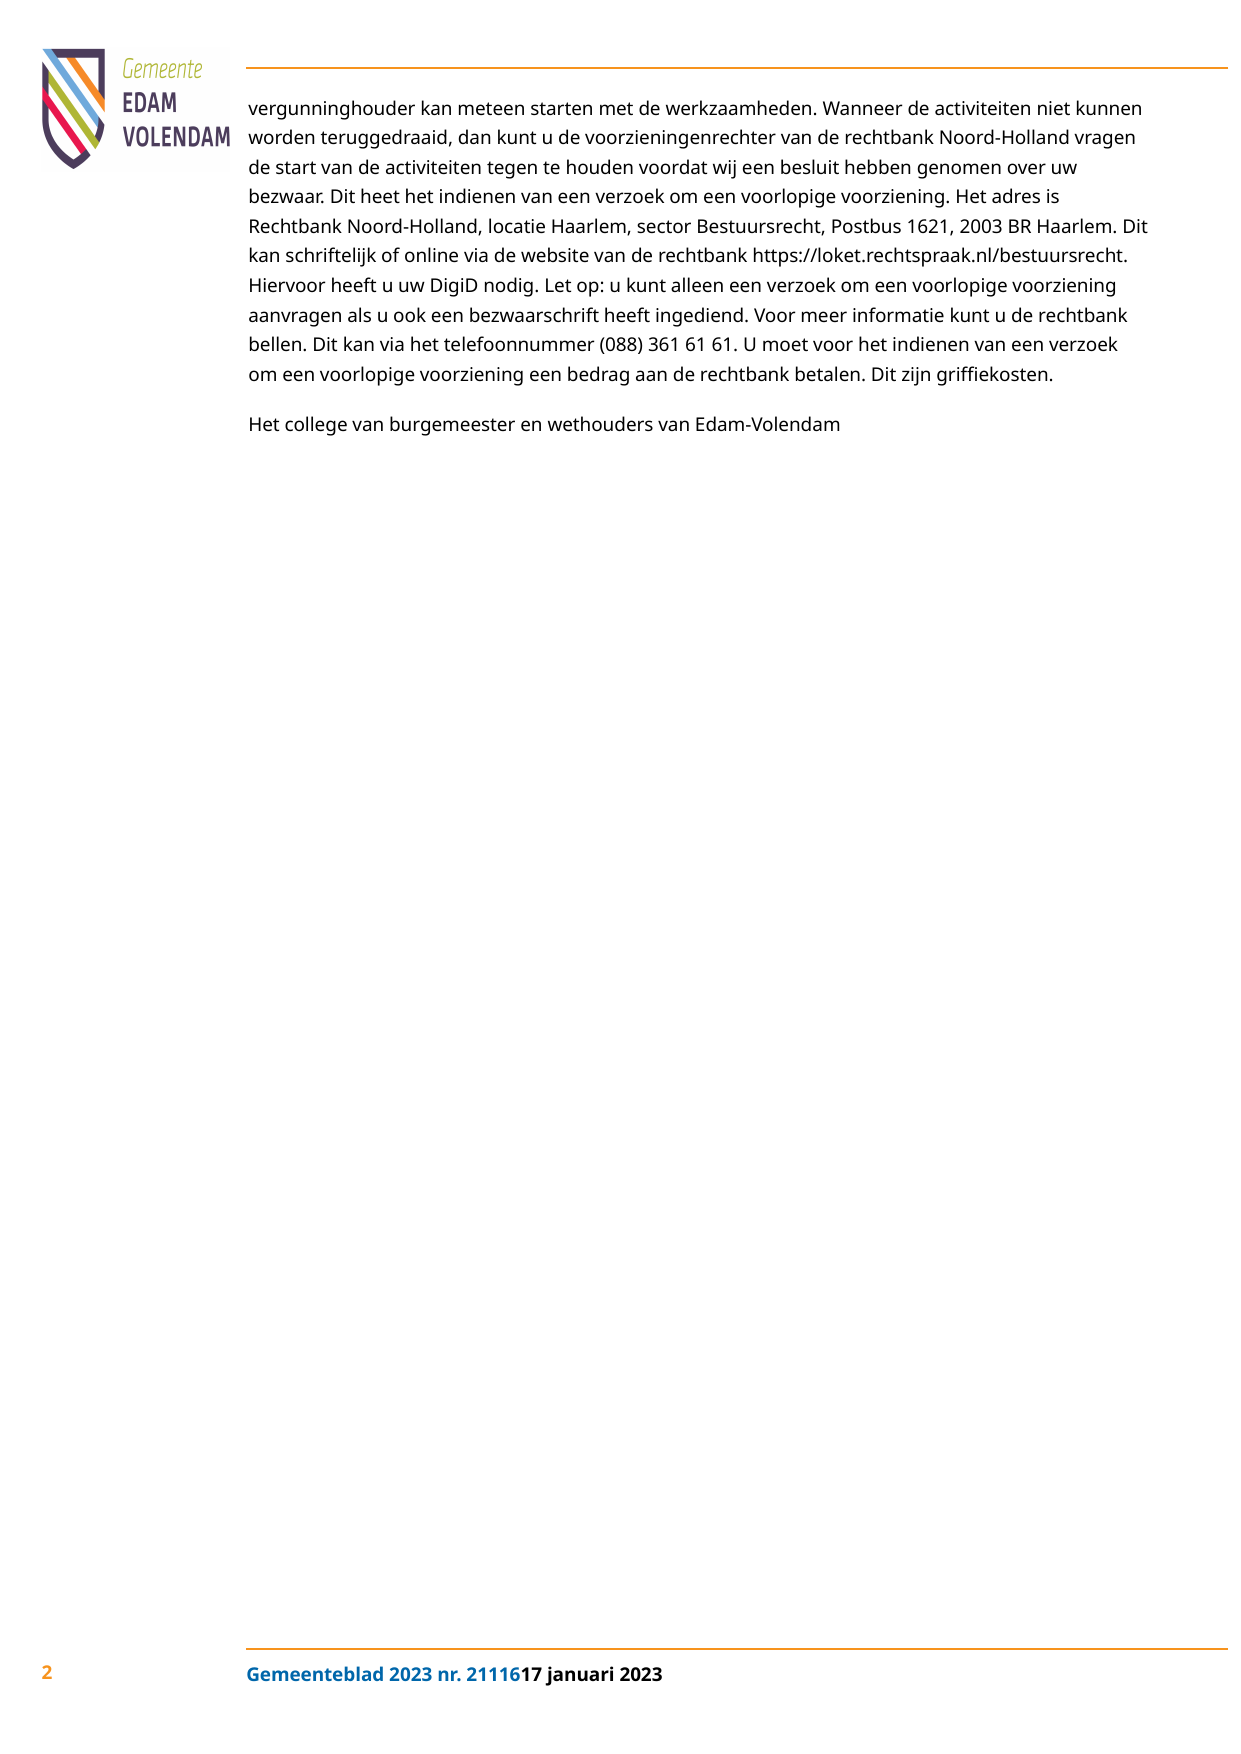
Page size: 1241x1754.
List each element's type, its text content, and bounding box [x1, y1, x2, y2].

picture [41, 47, 231, 172]
text Het college van burgemeester en wethouders van Edam-Volendam [248, 411, 1152, 437]
text vergunninghouder kan meteen starten met de werkzaamheden. Wanneer de activiteiten niet kunnen worden teruggedraaid, dan kunt u de voorzieningenrechter van de rechtbank Noord-Holland vragen de start van de activiteiten tegen te houden voordat wij een besluit hebben genomen over uw bezwaar. Dit heet het indienen van een verzoek om een voorlopige voorziening. Het adres is Rechtbank Noord-Holland, locatie Haarlem, sector Bestuursrecht, Postbus 1621, 2003 BR Haarlem. Dit kan schriftelijk of online via de website van de rechtbank https://loket.rechtspraak.nl/bestuursrecht. Hiervoor heeft u uw DigiD nodig. Let op: u kunt alleen een verzoek om een voorlopige voorziening aanvragen als u ook een bezwaarschrift heeft ingediend. Voor meer informatie kunt u de rechtbank bellen. Dit kan via het telefoonnummer (088) 361 61 61. U moet voor het indienen van een verzoek om een voorlopige voorziening een bedrag aan de rechtbank betalen. Dit zijn griffiekosten. [248, 95, 1152, 387]
